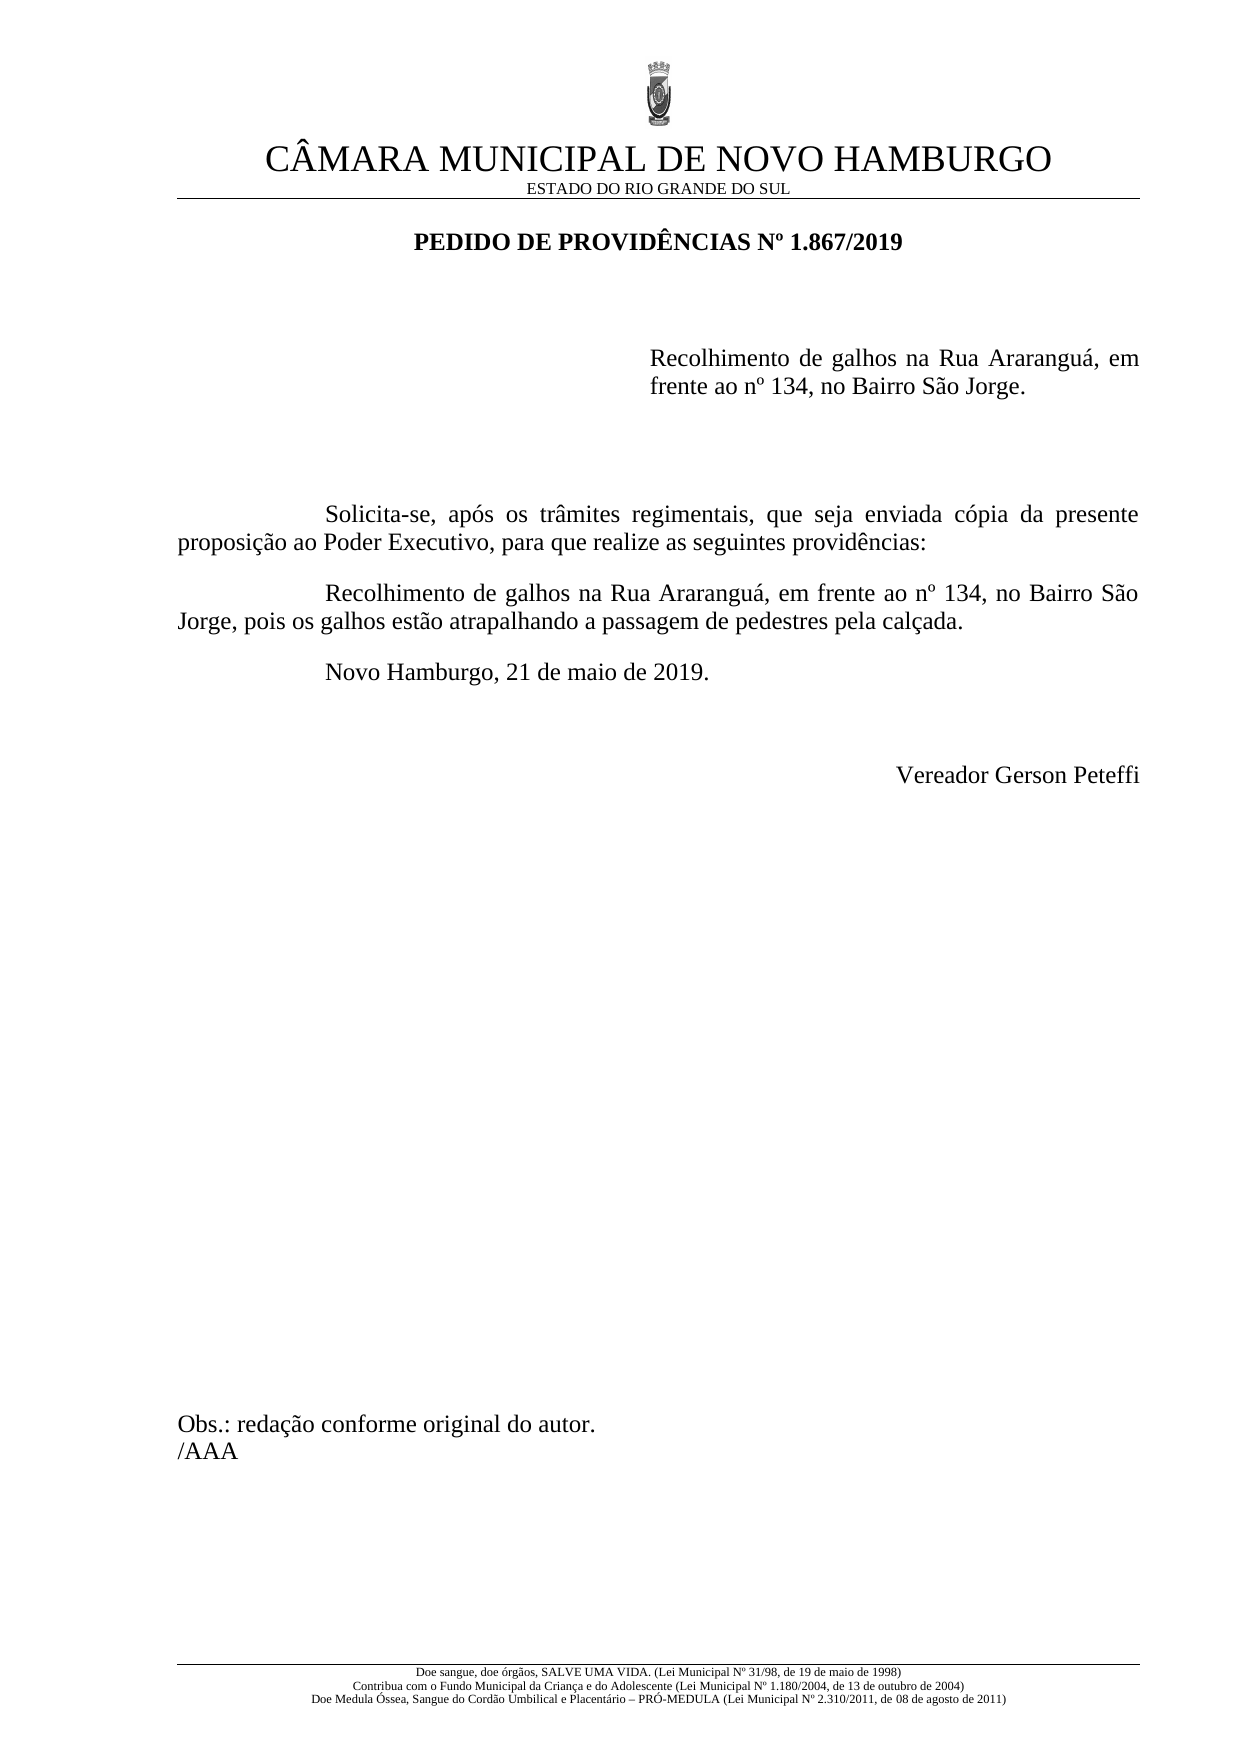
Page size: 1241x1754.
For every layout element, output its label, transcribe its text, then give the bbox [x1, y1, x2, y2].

text Obs.: redação conforme original do autor. [177, 1410, 1140, 1437]
text Novo Hamburgo, 21 de maio de 2019. [177, 658, 1140, 686]
text Vereador Gerson Peteffi [177, 761, 1140, 788]
text /AAA [177, 1437, 1140, 1465]
text PEDIDO DE PROVIDÊNCIAS Nº 1.867/2019 [177, 228, 1140, 256]
text Recolhimento de galhos na Rua Araranguá, em frente ao nº 134, no Bairro São Jorge, pois os galhos estão atrapalhando a passagem de pedestres pela calçada. [177, 579, 1140, 635]
text Recolhimento de galhos na Rua Araranguá, em frente ao nº 134, no Bairro São Jorge. [649, 344, 1140, 400]
text Solicita-se, após os trâmites regimentais, que seja enviada cópia da presente proposição ao Poder Executivo, para que realize as seguintes providências: [177, 500, 1140, 556]
